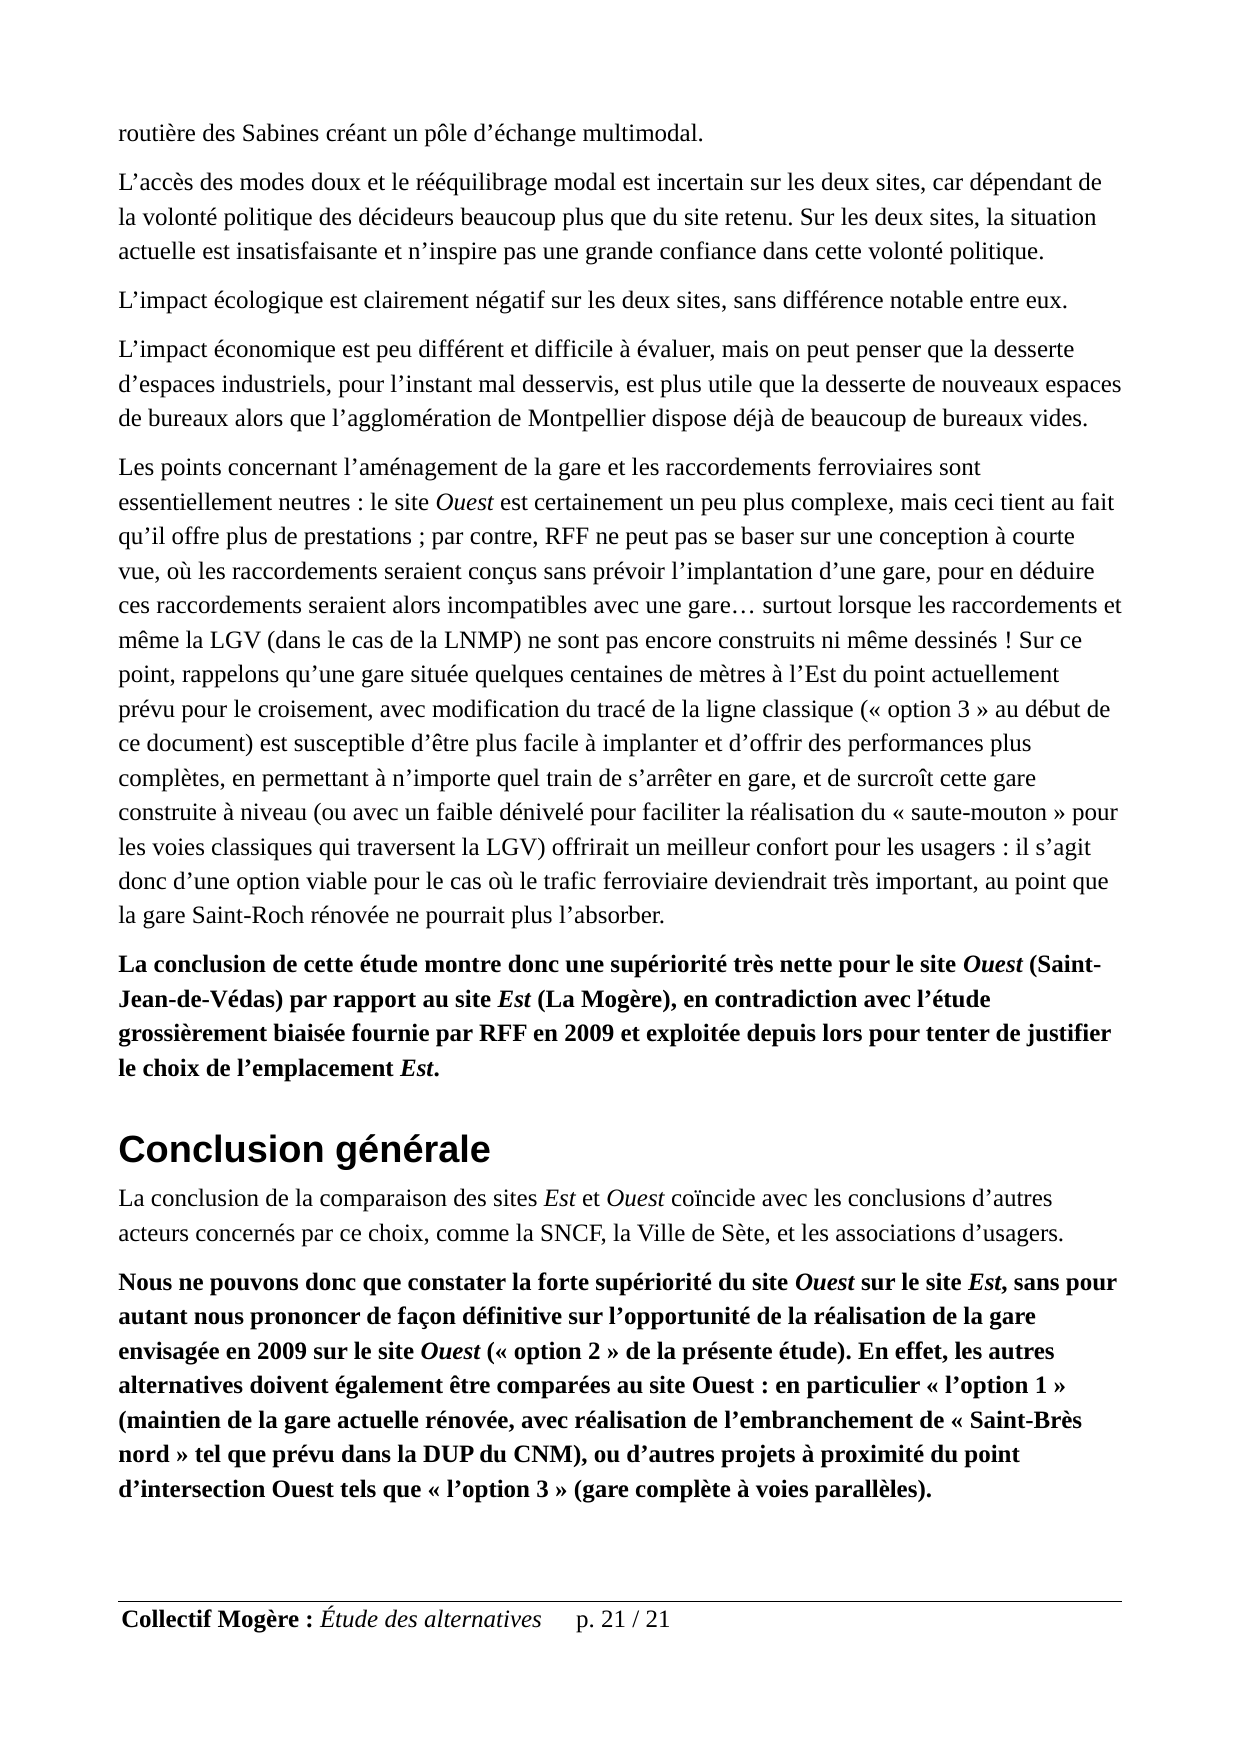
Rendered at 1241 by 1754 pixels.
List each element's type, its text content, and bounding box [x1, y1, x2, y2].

text Nous ne pouvons donc que constater la forte supériorité du site Ouest sur le site Est, sans pour autant nous prononcer de façon définitive sur l’opportunité de la réalisation de la gare envisagée en 2009 sur le site Ouest (« option 2 » de la présente étude). En effet, les autres alternatives doivent également être comparées au site Ouest : en particulier « l’option 1 » (maintien de la gare actuelle rénovée, avec réalisation de l’embranchement de « Saint-Brès nord » tel que prévu dans la DUP du CNM), ou d’autres projets à proximité du point d’intersection Ouest tels que « l’option 3 » (gare complète à voies parallèles). [118, 1267, 1122, 1502]
text La conclusion de la comparaison des sites Est et Ouest coïncide avec les conclusions d’autres acteurs concernés par ce choix, comme la SNCF, la Ville de Sète, et les associations d’usagers. [118, 1183, 1122, 1246]
text La conclusion de cette étude montre donc une supériorité très nette pour le site Ouest (Saint-Jean-de-Védas) par rapport au site Est (La Mogère), en contradiction avec l’étude grossièrement biaisée fournie par RFF en 2009 et exploitée depuis lors pour tenter de justifier le choix de l’emplacement Est. [118, 949, 1122, 1082]
subtitle Conclusion générale [118, 1127, 1122, 1171]
text L’impact écologique est clairement négatif sur les deux sites, sans différence notable entre eux. [118, 285, 1122, 314]
text routière des Sabines créant un pôle d’échange multimodal. [118, 118, 1122, 147]
text L’impact économique est peu différent et difficile à évaluer, mais on peut penser que la desserte d’espaces industriels, pour l’instant mal desservis, est plus utile que la desserte de nouveaux espaces de bureaux alors que l’agglomération de Montpellier dispose déjà de beaucoup de bureaux vides. [118, 334, 1122, 432]
text L’accès des modes doux et le rééquilibrage modal est incertain sur les deux sites, car dépendant de la volonté politique des décideurs beaucoup plus que du site retenu. Sur les deux sites, la situation actuelle est insatisfaisante et n’inspire pas une grande confiance dans cette volonté politique. [118, 167, 1122, 265]
text Les points concernant l’aménagement de la gare et les raccordements ferroviaires sont essentiellement neutres : le site Ouest est certainement un peu plus complexe, mais ceci tient au fait qu’il offre plus de prestations ; par contre, RFF ne peut pas se baser sur une conception à courte vue, où les raccordements seraient conçus sans prévoir l’implantation d’une gare, pour en déduire ces raccordements seraient alors incompatibles avec une gare… surtout lorsque les raccordements et même la LGV (dans le cas de la LNMP) ne sont pas encore construits ni même dessinés ! Sur ce point, rappelons qu’une gare située quelques centaines de mètres à l’Est du point actuellement prévu pour le croisement, avec modification du tracé de la ligne classique (« option 3 » au début de ce document) est susceptible d’être plus facile à implanter et d’offrir des performances plus complètes, en permettant à n’importe quel train de s’arrêter en gare, et de surcroît cette gare construite à niveau (ou avec un faible dénivelé pour faciliter la réalisation du « saute-mouton » pour les voies classiques qui traversent la LGV) offrirait un meilleur confort pour les usagers : il s’agit donc d’une option viable pour le cas où le trafic ferroviaire deviendrait très important, au point que la gare Saint-Roch rénovée ne pourrait plus l’absorber. [118, 452, 1122, 929]
